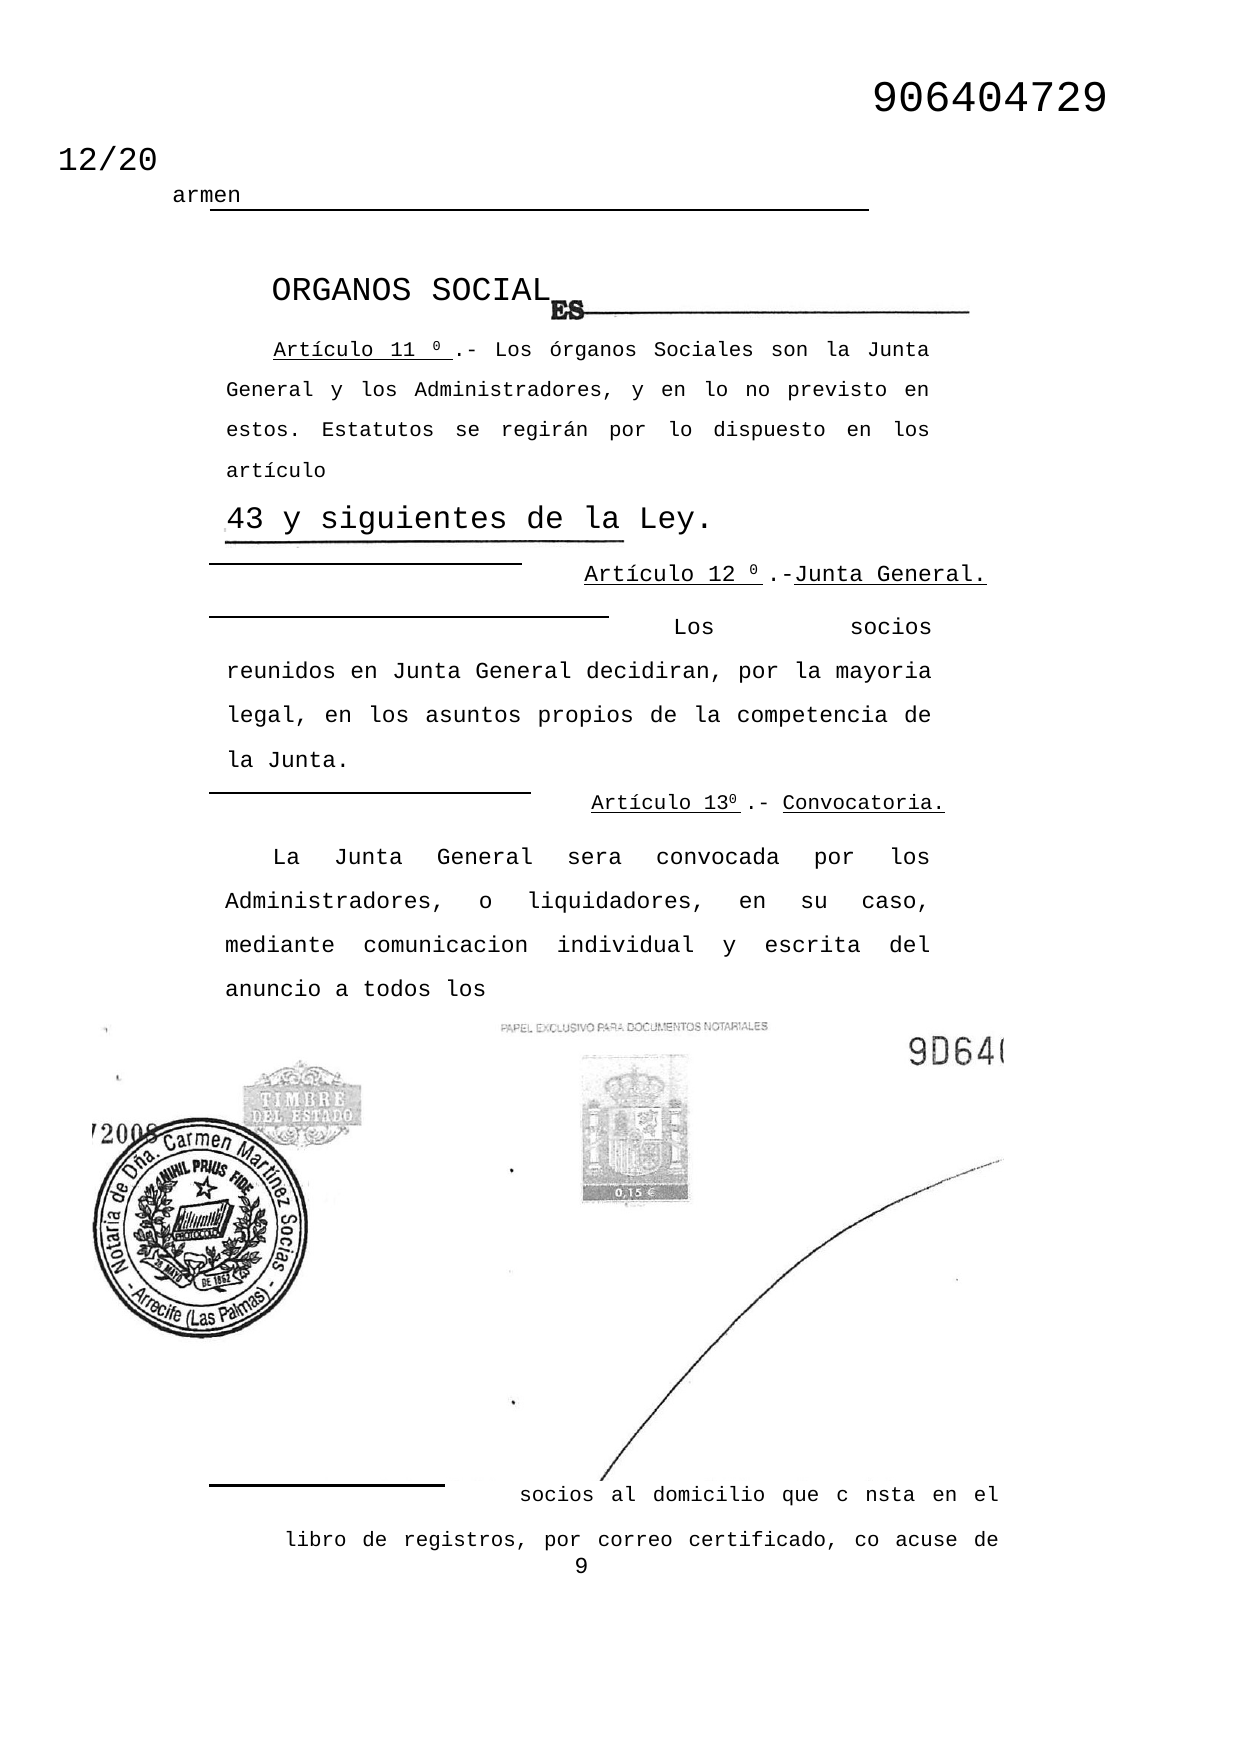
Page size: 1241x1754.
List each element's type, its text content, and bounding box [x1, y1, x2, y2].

text socios al domicilio que c nsta en el libro de registros, por correo certificado, co acuse de [284, 1484, 999, 1553]
text Artículo 12 0 .-Junta General. [271, 563, 999, 589]
text Artículo 130 .- Convocatoria. [270, 792, 999, 816]
text La Junta General sera convocada por los Administradores, o liquidadores, en su caso, mediante comunicacion individual y escrita del anuncio a todos los [225, 845, 931, 1003]
text Artículo 11 0 .- Los órganos Sociales son la Junta General y los Administradores, y en lo no previsto en estos. Estatutos se regirán por lo dispuesto en los artículo [226, 339, 930, 483]
text 43 y siguientes de la Ley. [224, 503, 999, 547]
subtitle ORGANOS SOCIAL [271, 273, 999, 319]
text Los socios reunidos en Junta General decidiran, por la mayoria legal, en los asuntos propios de la competencia de la Junta. [226, 616, 932, 774]
